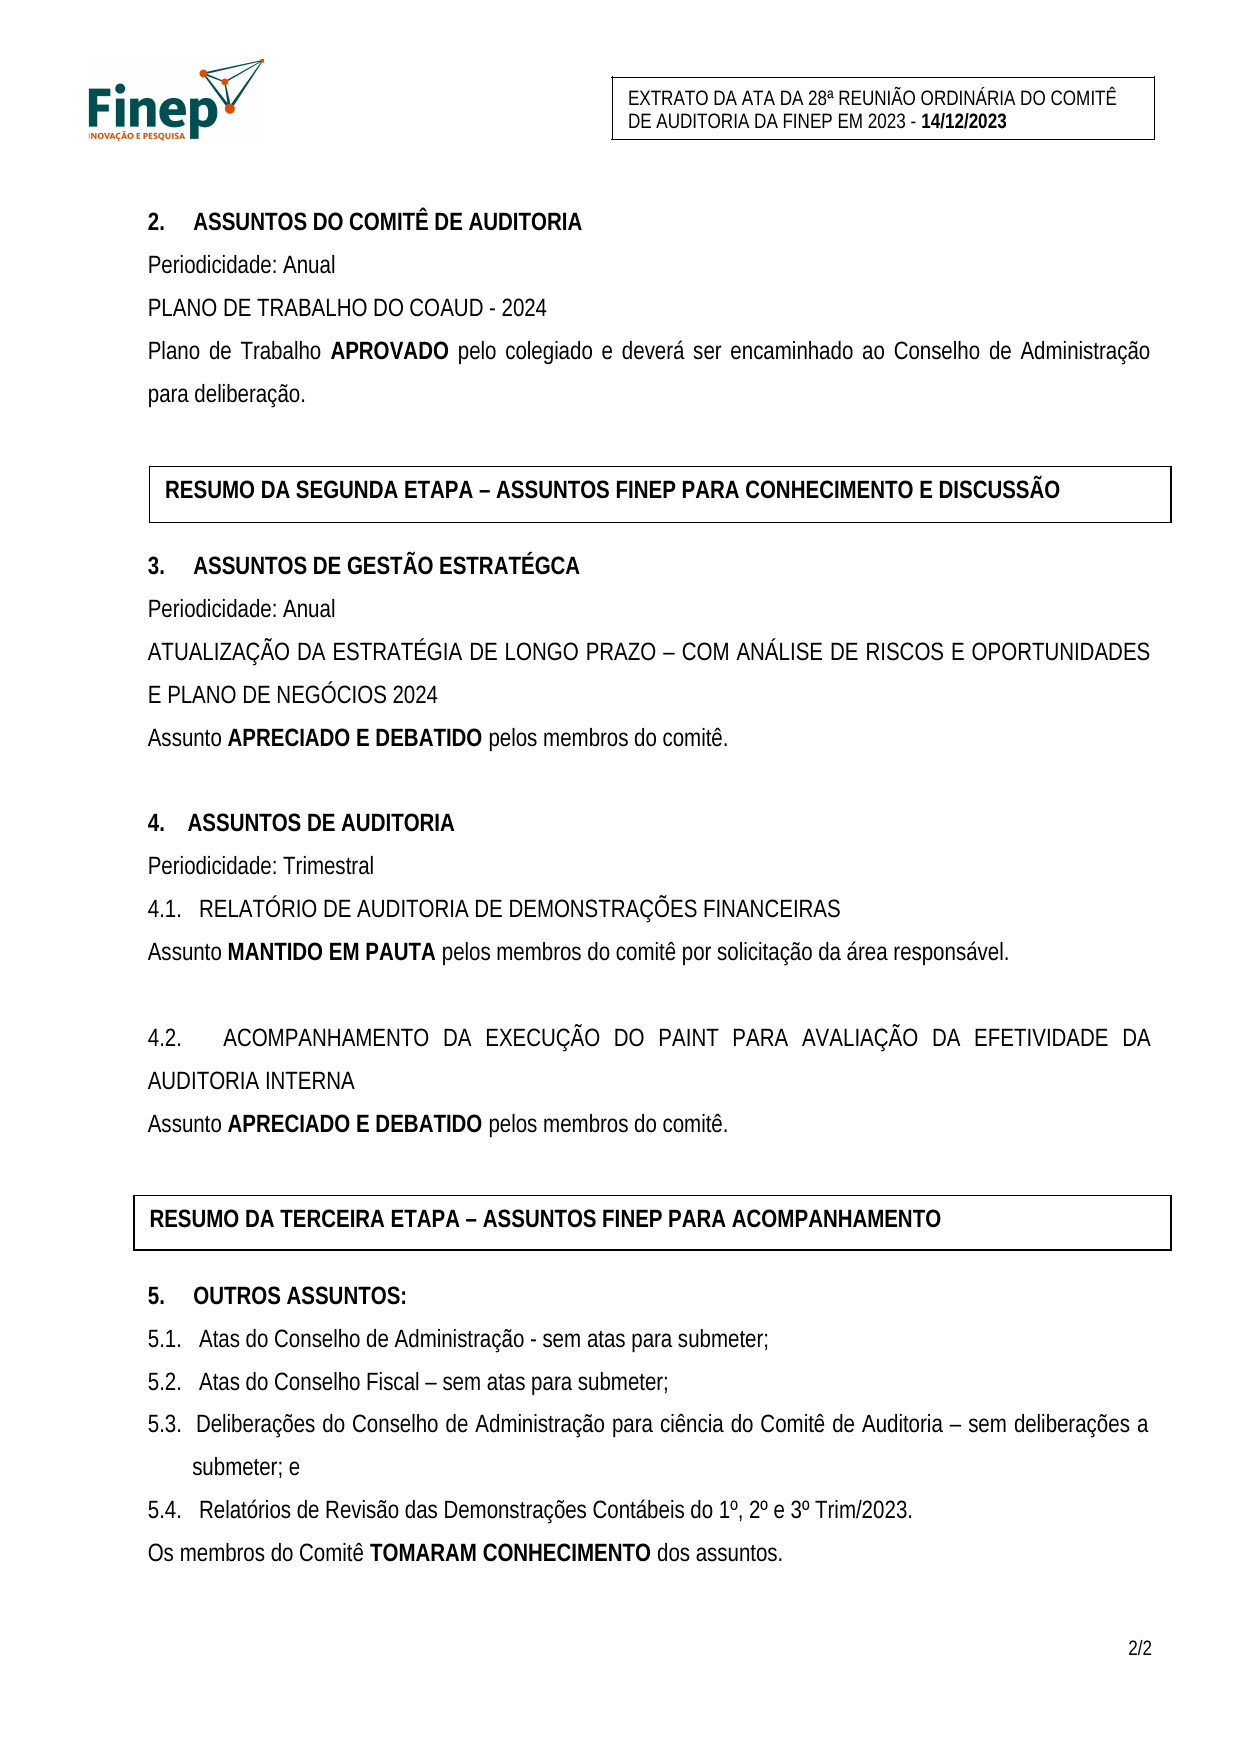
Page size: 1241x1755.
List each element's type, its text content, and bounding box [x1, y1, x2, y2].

text 5.1. Atas do Conselho de Administração - sem atas para submeter; [148, 1324, 1152, 1352]
text Periodicidade: Anual [148, 594, 1152, 622]
text PLANO DE TRABALHO DO COAUD - 2024 [148, 293, 1152, 322]
text 5.3. Deliberações do Conselho de Administração para ciência do Comitê de Auditoria – sem deliberações a submeter; e [148, 1409, 1152, 1481]
text Assunto APRECIADO E DEBATIDO pelos membros do comitê. [148, 723, 1152, 751]
text Periodicidade: Anual [148, 250, 1152, 279]
text 4.1. RELATÓRIO DE AUDITORIA DE DEMONSTRAÇÕES FINANCEIRAS [148, 894, 1152, 923]
text 4. ASSUNTOS DE AUDITORIA [148, 808, 1152, 837]
text Plano de Trabalho APROVADO pelo colegiado e deverá ser encaminhado ao Conselho de Administração para deliberação. [148, 336, 1152, 408]
text RESUMO DA SEGUNDA ETAPA – ASSUNTOS FINEP PARA CONHECIMENTO E DISCUSSÃO [165, 474, 1155, 503]
text 5.4. Relatórios de Revisão das Demonstrações Contábeis do 1º, 2º e 3º Trim/2023. [148, 1495, 1152, 1524]
text 3. ASSUNTOS DE GESTÃO ESTRATÉGCA [148, 551, 1152, 579]
text Os membros do Comitê TOMARAM CONHECIMENTO dos assuntos. [148, 1538, 1152, 1567]
text Assunto APRECIADO E DEBATIDO pelos membros do comitê. [148, 1109, 1152, 1137]
text Assunto MANTIDO EM PAUTA pelos membros do comitê por solicitação da área responsável. [148, 937, 1152, 966]
text 5.2. Atas do Conselho Fiscal – sem atas para submeter; [148, 1367, 1152, 1395]
text 5. OUTROS ASSUNTOS: [148, 1281, 1152, 1309]
text RESUMO DA TERCEIRA ETAPA – ASSUNTOS FINEP PARA ACOMPANHAMENTO [149, 1203, 1155, 1232]
text Periodicidade: Trimestral [148, 851, 1152, 880]
text ATUALIZAÇÃO DA ESTRATÉGIA DE LONGO PRAZO – COM ANÁLISE DE RISCOS E OPORTUNIDADES E PLANO DE NEGÓCIOS 2024 [148, 637, 1152, 708]
text 2. ASSUNTOS DO COMITÊ DE AUDITORIA [148, 207, 1152, 236]
text 4.2. ACOMPANHAMENTO DA EXECUÇÃO DO PAINT PARA AVALIAÇÃO DA EFETIVIDADE DA AUDITORIA INTERNA [148, 1023, 1152, 1094]
